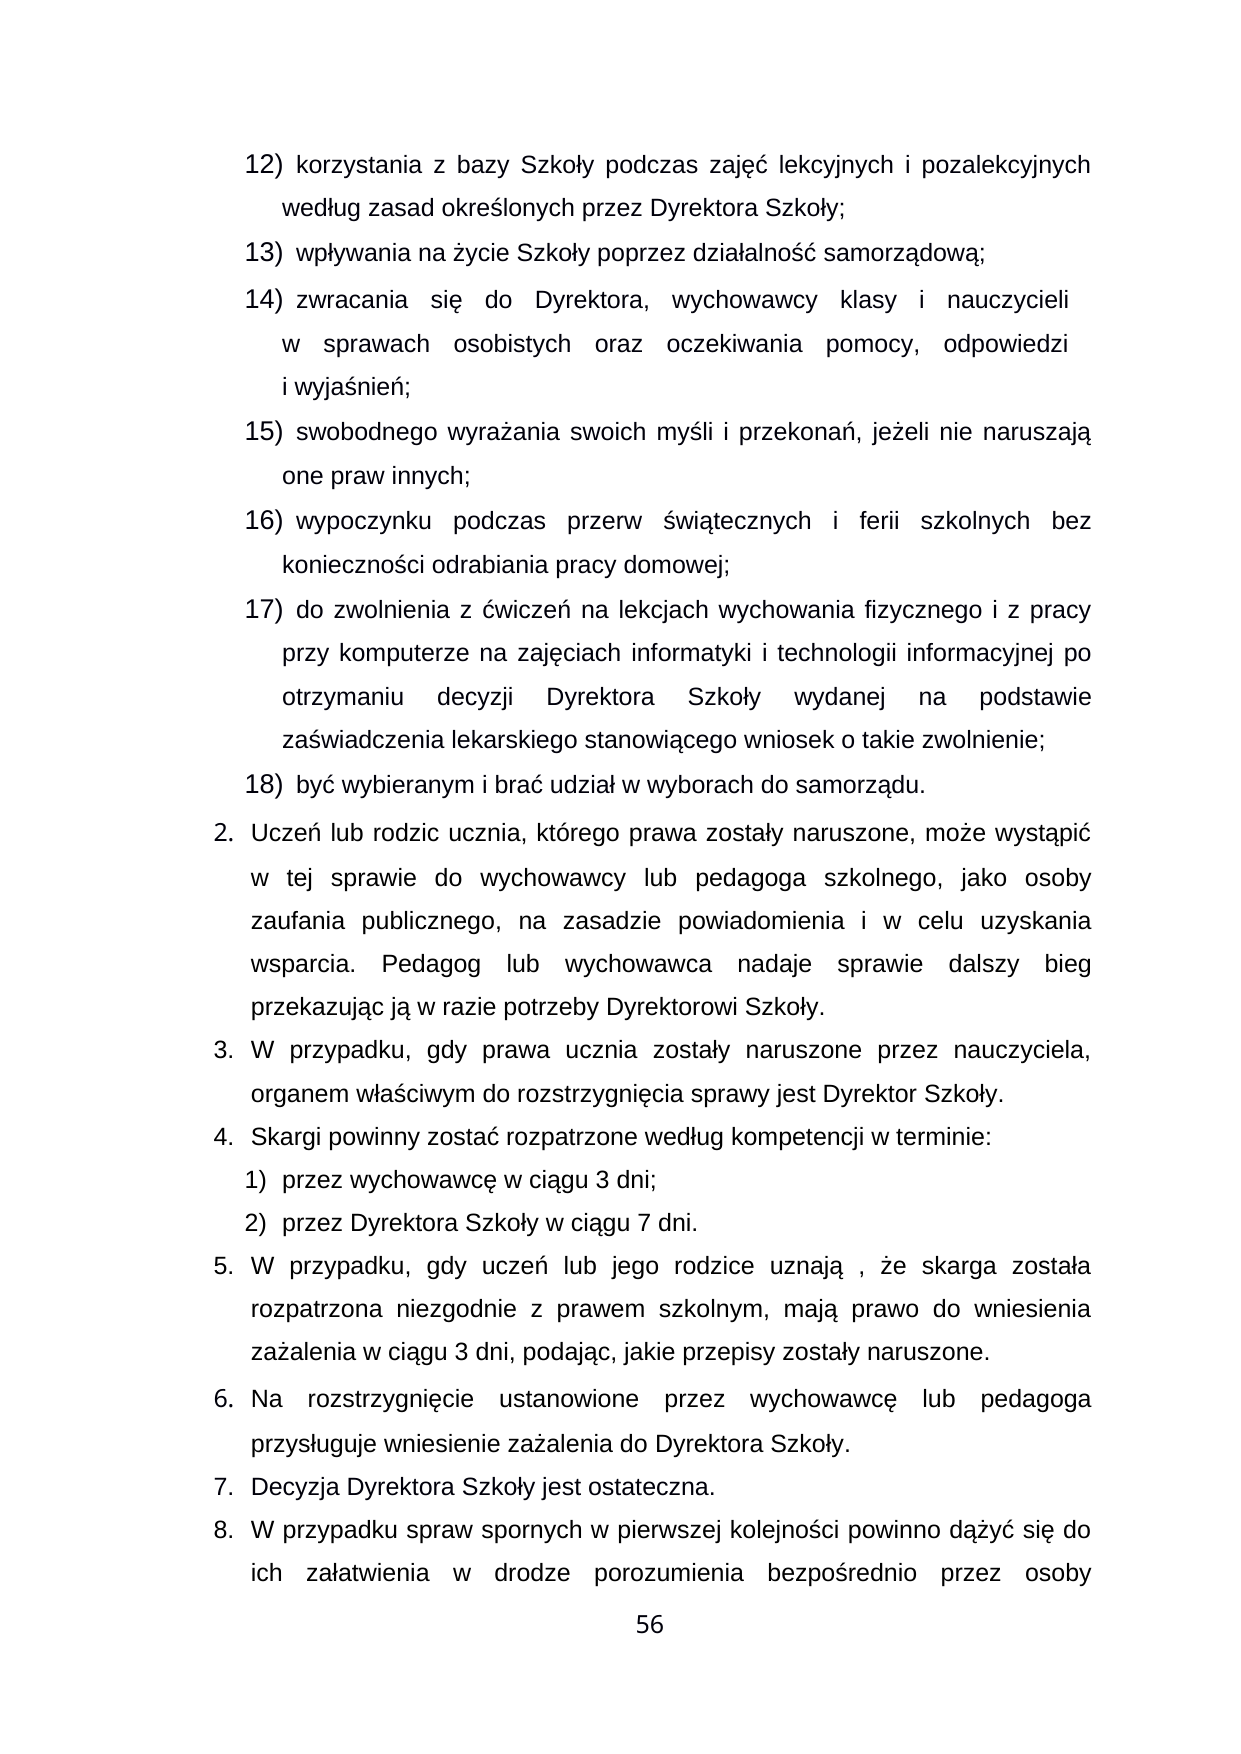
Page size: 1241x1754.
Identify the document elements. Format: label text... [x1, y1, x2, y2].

list Na rozstrzygnięcie ustanowione przez wychowawcę lub pedagoga przysługuje wniesienie zażalenia do Dyrektora Szkoły. [213, 1381, 1092, 1458]
list Decyzja Dyrektora Szkoły jest ostateczna. [213, 1472, 1092, 1501]
list wypoczynku podczas przerw świątecznych i ferii szkolnych bez konieczności odrabiania pracy domowej; [244, 504, 1092, 578]
list Skargi powinny zostać rozpatrzone według kompetencji w terminie: [213, 1122, 1092, 1151]
list W przypadku, gdy prawa ucznia zostały naruszone przez nauczyciela, organem właściwym do rozstrzygnięcia sprawy jest Dyrektor Szkoły. [213, 1036, 1092, 1107]
list swobodnego wyrażania swoich myśli i przekonań, jeżeli nie naruszają one praw innych; [244, 415, 1092, 489]
list W przypadku spraw spornych w pierwszej kolejności powinno dążyć się do ich załatwienia w drodze porozumienia bezpośrednio przez osoby [213, 1515, 1092, 1587]
list zwracania się do Dyrektora, wychowawcy klasy i nauczycieli w sprawach osobistych oraz oczekiwania pomocy, odpowiedzi i wyjaśnień; [244, 283, 1092, 401]
list W przypadku, gdy uczeń lub jego rodzice uznają , że skarga została rozpatrzona niezgodnie z prawem szkolnym, mają prawo do wniesienia zażalenia w ciągu 3 dni, podając, jakie przepisy zostały naruszone. [213, 1251, 1092, 1366]
list do zwolnienia z ćwiczeń na lekcjach wychowania fizycznego i z pracy przy komputerze na zajęciach informatyki i technologii informacyjnej po otrzymaniu decyzji Dyrektora Szkoły wydanej na podstawie zaświadczenia lekarskiego stanowiącego wniosek o takie zwolnienie; [244, 593, 1092, 753]
list przez wychowawcę w ciągu 3 dni; [244, 1165, 1092, 1194]
list wpływania na życie Szkoły poprzez działalność samorządową; [244, 236, 1092, 268]
list Uczeń lub rodzic ucznia, którego prawa zostały naruszone, może wystąpić w tej sprawie do wychowawcy lub pedagoga szkolnego, jako osoby zaufania publicznego, na zasadzie powiadomienia i w celu uzyskania wsparcia. Pedagog lub wychowawca nadaje sprawie dalszy bieg przekazując ją w razie potrzeby Dyrektorowi Szkoły. [213, 814, 1092, 1021]
list być wybieranym i brać udział w wyborach do samorządu. [244, 768, 1092, 799]
list przez Dyrektora Szkoły w ciągu 7 dni. [244, 1208, 1092, 1237]
list korzystania z bazy Szkoły podczas zajęć lekcyjnych i pozalekcyjnych według zasad określonych przez Dyrektora Szkoły; [244, 148, 1092, 222]
